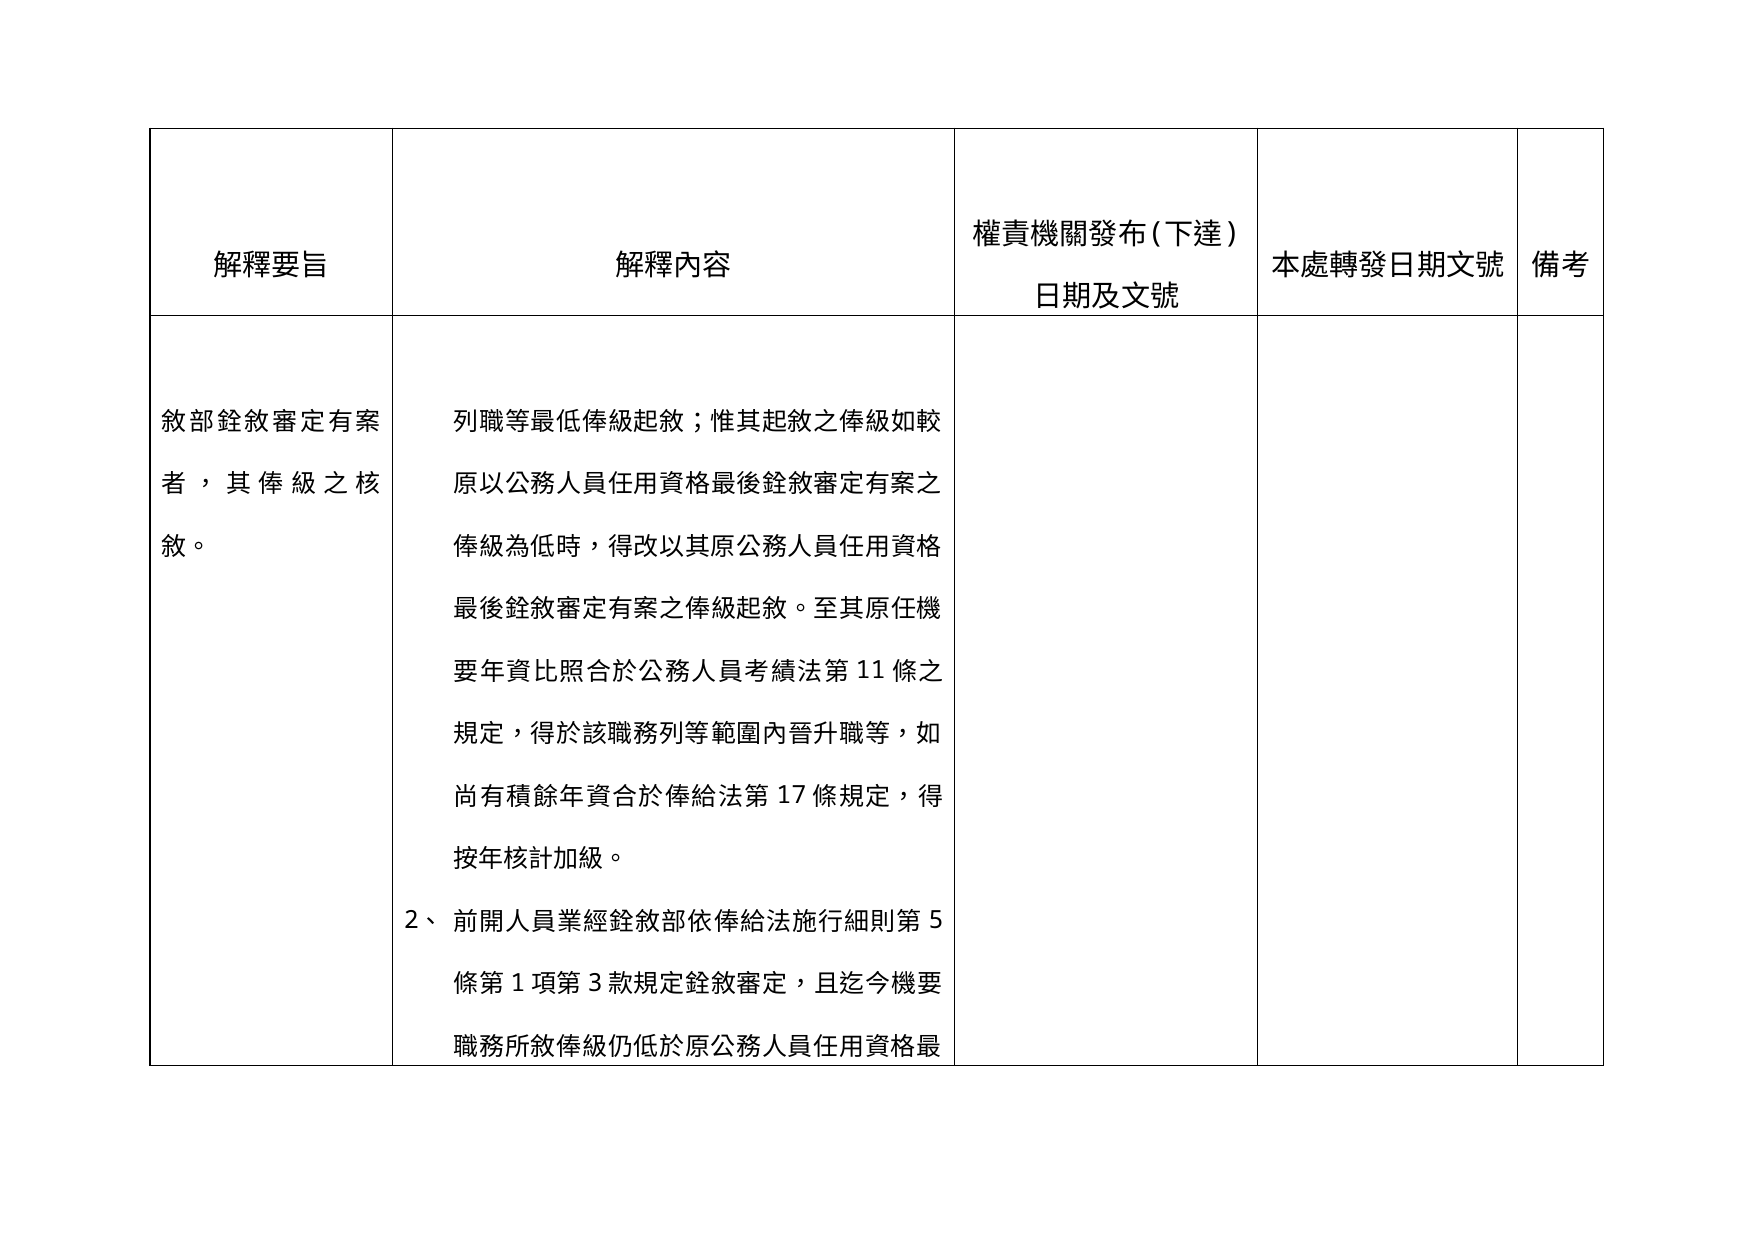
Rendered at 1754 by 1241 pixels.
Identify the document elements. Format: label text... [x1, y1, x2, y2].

table_cell [1518, 316, 1603, 1065]
table_cell [955, 316, 1257, 1065]
table_header 解釋內容 [393, 129, 954, 315]
table_cell 列職等最低俸級起敘；惟其起敘之俸級如較原以公務人員任用資格最後銓敘審定有案之俸級為低時，得改以其原公務人員任用資格最後銓敘審定有案之俸級起敘。至其原任機要年資比照合於公務人員考績法第11條之規定，得於該職務列等範圍內晉升職等，如尚有積餘年資合於俸給法第17條規定，得按年核計加級。 前開人員業經銓敘部依俸給法施行細則第5條第1項第3款規定銓敘審定，且迄今機要職務所敘俸級仍低於原公務人員任用資格最 [393, 316, 954, 1065]
table_header 本處轉發日期文號 [1258, 129, 1517, 315]
table_header 解釋要旨 [151, 129, 392, 315]
table_header 權責機關發布(下達)日期及文號 [955, 129, 1257, 315]
table_cell 敘部銓敘審定有案者，其俸級之核敘。 [151, 316, 392, 1065]
table_cell [1258, 316, 1517, 1065]
table_header 備考 [1518, 129, 1603, 315]
